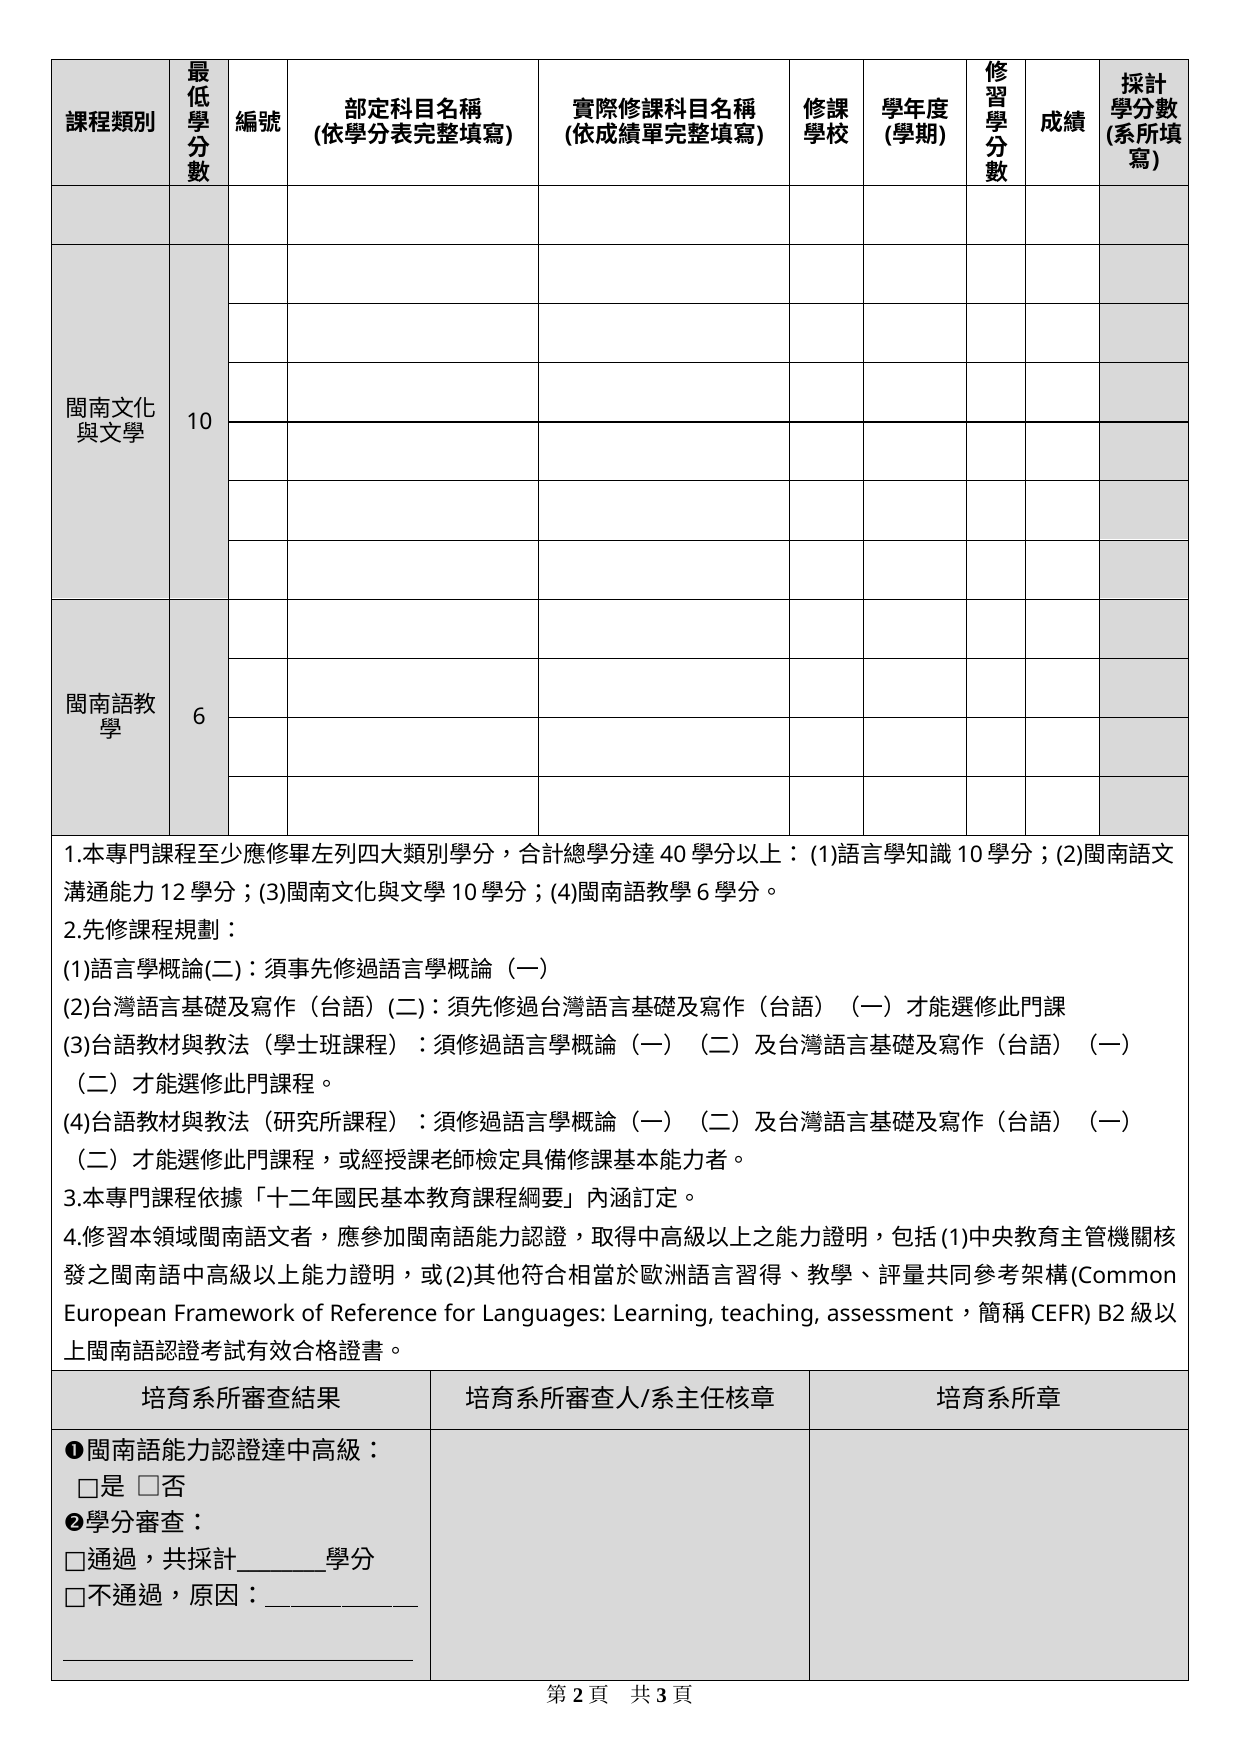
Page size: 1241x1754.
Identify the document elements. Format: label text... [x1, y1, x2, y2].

table_cell [539, 600, 789, 658]
table_cell [967, 186, 1025, 244]
table_cell [288, 423, 538, 480]
table_cell [229, 600, 287, 658]
table_cell [1026, 304, 1099, 362]
table_cell [967, 363, 1025, 421]
table_header 成績 [1026, 60, 1099, 185]
table_cell [864, 600, 966, 658]
table_cell [1100, 600, 1188, 658]
table_cell [967, 541, 1025, 598]
table_cell [288, 600, 538, 658]
table_cell [1100, 481, 1188, 539]
table_cell [1100, 245, 1188, 303]
table_cell [1026, 481, 1099, 539]
table_cell [1026, 363, 1099, 421]
table_cell [790, 304, 863, 362]
table_cell [1026, 186, 1099, 244]
table_cell [288, 659, 538, 717]
table_cell [539, 541, 789, 598]
table_cell [1026, 423, 1099, 480]
table_cell [288, 186, 538, 244]
table_cell 閩南語教學 [52, 600, 169, 835]
table_cell [790, 481, 863, 539]
table_cell [539, 245, 789, 303]
table_cell [864, 245, 966, 303]
table_cell [229, 304, 287, 362]
table_cell 1.本專門課程至少應修畢左列四大類別學分，合計總學分達40學分以上： (1)語言學知識10學分；(2)閩南語文溝通能力12學分；(3)閩南文化與文學10學分；(4)閩南語教學6學分。 2.先修課程規劃： (1)語言學概論(二)：須事先修過語言學概論（一） (2)台灣語言基礎及寫作（台語）(二)：須先修過台灣語言基礎及寫作（台語）（一）才能選修此門課 (3)台語教材與教法（學士班課程）：須修過語言學概論（一）（二）及台灣語言基礎及寫作（台語）（一）（二）才能選修此門課程。 (4)台語教材與教法（研究所課程）：須修過語言學概論（一）（二）及台灣語言基礎及寫作（台語）（一）（二）才能選修此門課程，或經授課老師檢定具備修課基本能力者。 3.本專門課程依據「十二年國民基本教育課程綱要」內涵訂定。 4.修習本領域閩南語文者，應參加閩南語能力認證，取得中高級以上之能力證明，包括(1)中央教育主管機關核發之閩南語中高級以上能力證明，或(2)其他符合相當於歐洲語言習得、教學、評量共同參考架構(Common European Framework of Reference for Languages: Learning, teaching, assessment，簡稱CEFR) B2級以上閩南語認證考試有效合格證書。 [52, 836, 1188, 1370]
table_header 部定科目名稱 (依學分表完整填寫) [288, 60, 538, 185]
table_cell [864, 541, 966, 598]
table_cell [864, 481, 966, 539]
table_cell [810, 1430, 1188, 1680]
table_cell [967, 304, 1025, 362]
table_header 採計 學分數 (系所填寫) [1100, 60, 1188, 185]
table_cell [229, 186, 287, 244]
table_cell [539, 363, 789, 421]
table_cell [288, 541, 538, 598]
table_cell [967, 659, 1025, 717]
table_cell 培育系所審查人/系主任核章 [431, 1371, 809, 1429]
table_cell [431, 1430, 809, 1680]
table_cell [864, 718, 966, 776]
table_cell 培育系所審查結果 [52, 1371, 430, 1429]
table_cell [229, 245, 287, 303]
table_cell [1100, 541, 1188, 598]
table_cell [967, 718, 1025, 776]
table_cell [539, 718, 789, 776]
table_cell [539, 423, 789, 480]
table_cell [288, 718, 538, 776]
table_cell [288, 363, 538, 421]
table_cell [288, 304, 538, 362]
table_cell [539, 659, 789, 717]
table_cell [790, 600, 863, 658]
table_header 修課學校 [790, 60, 863, 185]
table_cell [967, 600, 1025, 658]
table_cell [229, 777, 287, 835]
table_cell [229, 423, 287, 480]
table_cell [1100, 659, 1188, 717]
table_cell [288, 481, 538, 539]
table_cell [864, 186, 966, 244]
table_header 修習學分數 [967, 60, 1025, 185]
table_header 學年度 (學期) [864, 60, 966, 185]
table_header 課程類別 [52, 60, 169, 185]
table_cell [967, 245, 1025, 303]
table_cell [229, 481, 287, 539]
table_cell 閩南語能力認證達中高級： □是 □否 學分審查： □通過，共採計________學分 □不通過，原因：＿＿＿＿＿＿＿＿＿＿＿＿＿＿＿＿＿＿＿＿ [52, 1430, 430, 1680]
table_cell [790, 186, 863, 244]
table_header 實際修課科目名稱 (依成績單完整填寫) [539, 60, 789, 185]
table_cell [229, 363, 287, 421]
table_cell [1026, 245, 1099, 303]
table_cell [539, 304, 789, 362]
table_cell 培育系所章 [810, 1371, 1188, 1429]
table_cell [790, 245, 863, 303]
table_cell [790, 423, 863, 480]
table_cell [1026, 777, 1099, 835]
table_header 最低學分數 [170, 60, 228, 185]
table_cell 10 [170, 245, 228, 598]
table_cell [229, 718, 287, 776]
table_cell [790, 659, 863, 717]
table_cell [864, 659, 966, 717]
table_header 編號 [229, 60, 287, 185]
table_cell [864, 304, 966, 362]
table_cell [864, 423, 966, 480]
table_cell [790, 541, 863, 598]
table_cell [288, 245, 538, 303]
table_cell [790, 777, 863, 835]
table_cell [1100, 423, 1188, 480]
table_cell [967, 423, 1025, 480]
table_cell [288, 777, 538, 835]
table_cell [864, 363, 966, 421]
table_cell [229, 541, 287, 598]
table_cell [864, 777, 966, 835]
table_cell [1100, 304, 1188, 362]
table_cell [539, 481, 789, 539]
table_cell [1026, 718, 1099, 776]
table_cell [1100, 777, 1188, 835]
table_cell [1026, 600, 1099, 658]
table_cell 6 [170, 600, 228, 835]
table_cell [790, 363, 863, 421]
table_cell [967, 481, 1025, 539]
table_cell [170, 186, 228, 244]
table_cell [1100, 186, 1188, 244]
table_cell [539, 777, 789, 835]
table_cell [1026, 541, 1099, 598]
table_cell [967, 777, 1025, 835]
table_cell [229, 659, 287, 717]
table_cell [1100, 718, 1188, 776]
table_cell 閩南文化與文學 [52, 245, 169, 598]
table_cell [1026, 659, 1099, 717]
table_cell [539, 186, 789, 244]
table_cell [790, 718, 863, 776]
table_cell [52, 186, 169, 244]
table_cell [1100, 363, 1188, 421]
